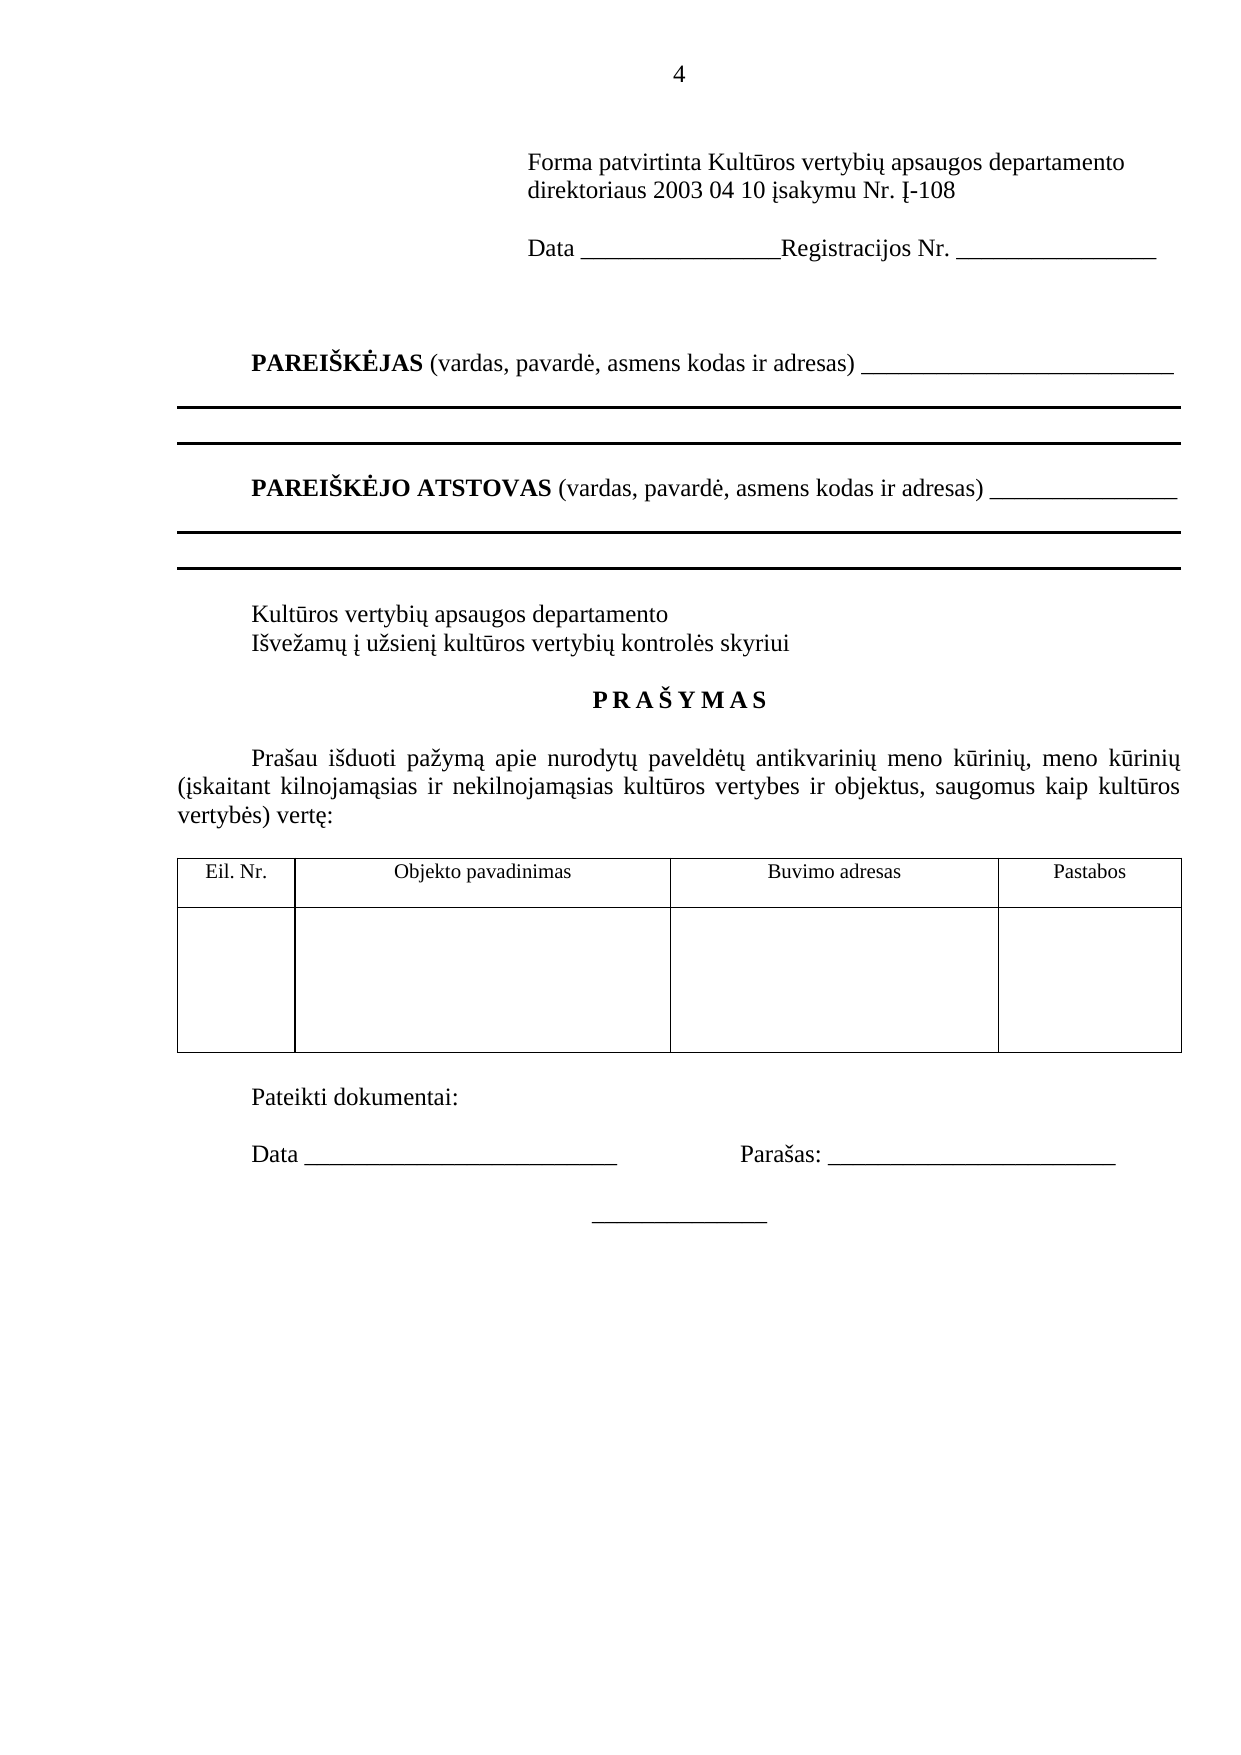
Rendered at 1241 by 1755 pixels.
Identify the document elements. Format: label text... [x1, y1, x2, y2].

text Data ________________Registracijos Nr. ________________ [177, 233, 1181, 262]
text Forma patvirtinta Kultūros vertybių apsaugos departamento [177, 147, 1137, 176]
text ______________ [177, 1197, 1181, 1226]
table_cell [178, 908, 294, 1052]
table_cell [671, 908, 998, 1052]
text P R A Š Y M A S [177, 685, 1181, 714]
text Pateikti dokumentai: [177, 1082, 1181, 1111]
table_cell [296, 908, 670, 1052]
table_header Buvimo adresas [671, 859, 998, 907]
table_header Objekto pavadinimas [296, 859, 670, 907]
text Išvežamų į užsienį kultūros vertybių kontrolės skyriui [177, 628, 1181, 656]
table_header Eil. Nr. [178, 859, 294, 907]
text PAREIŠKĖJO ATSTOVAS (vardas, pavardė, asmens kodas ir adresas) _______________ [177, 473, 1181, 502]
text Data _________________________ Parašas: _______________________ [177, 1139, 1181, 1168]
text Prašau išduoti pažymą apie nurodytų paveldėtų antikvarinių meno kūrinių, meno kūrinių (įskaitant kilnojamąsias ir nekilnojamąsias kultūros vertybes ir objektus, saugomus kaip kultūros vertybės) vertę: [177, 743, 1181, 829]
text Kultūros vertybių apsaugos departamento [177, 599, 1181, 628]
table_cell [999, 908, 1181, 1052]
text direktoriaus 2003 04 10 įsakymu Nr. Į-108 [177, 176, 1004, 204]
table_header Pastabos [999, 859, 1181, 907]
text PAREIŠKĖJAS (vardas, pavardė, asmens kodas ir adresas) _________________________ [177, 348, 1181, 377]
